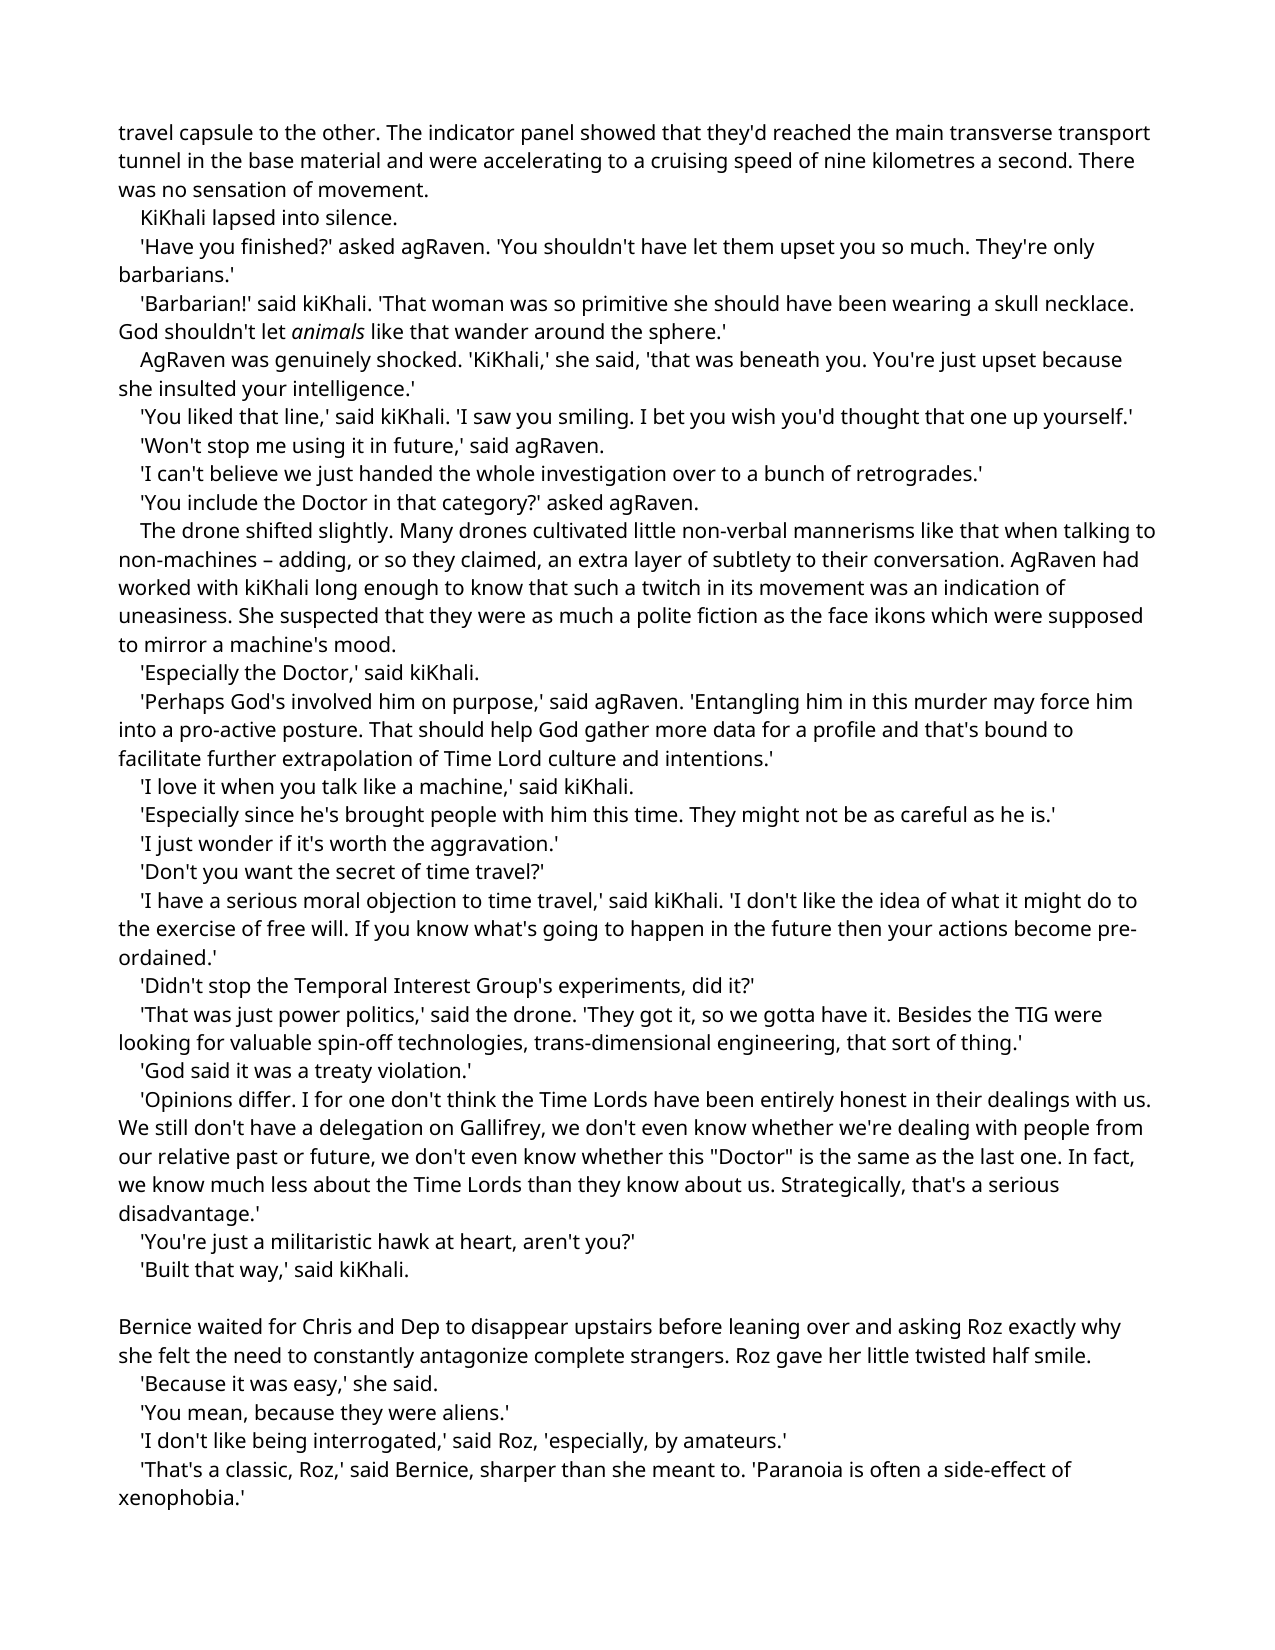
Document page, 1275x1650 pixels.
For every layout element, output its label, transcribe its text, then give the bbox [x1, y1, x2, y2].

text 'Especially since he's brought people with him this time. They might not be as careful as he is.' [118, 801, 1157, 829]
text 'I can't believe we just handed the whole investigation over to a bunch of retrogrades.' [118, 459, 1157, 488]
text 'Because it was easy,' she said. [118, 1369, 1157, 1398]
text 'You mean, because they were aliens.' [118, 1398, 1157, 1426]
text 'I don't like being interrogated,' said Roz, 'especially, by amateurs.' [118, 1426, 1157, 1455]
text KiKhali lapsed into silence. [118, 203, 1157, 232]
text AgRaven was genuinely shocked. 'KiKhali,' she said, 'that was beneath you. You're just upset because she insulted your intelligence.' [118, 346, 1157, 402]
text 'Didn't stop the Temporal Interest Group's experiments, did it?' [118, 971, 1157, 1000]
text Bernice waited for Chris and Dep to disappear upstairs before leaning over and asking Roz exactly why she felt the need to constantly antagonize complete strangers. Roz gave her little twisted half smile. [118, 1312, 1157, 1369]
text 'I love it when you talk like a machine,' said kiKhali. [118, 772, 1157, 801]
text 'God said it was a treaty violation.' [118, 1057, 1157, 1085]
text 'Built that way,' said kiKhali. [118, 1256, 1157, 1284]
text 'I have a serious moral objection to time travel,' said kiKhali. 'I don't like the idea of what it might do to the exercise of free will. If you know what's going to happen in the future then your actions become pre-ordained.' [118, 886, 1157, 971]
text 'You're just a militaristic hawk at heart, aren't you?' [118, 1227, 1157, 1256]
text 'That's a classic, Roz,' said Bernice, sharper than she meant to. 'Paranoia is often a side-effect of xenophobia.' [118, 1455, 1157, 1512]
text 'I just wonder if it's worth the aggravation.' [118, 829, 1157, 857]
text 'That was just power politics,' said the drone. 'They got it, so we gotta have it. Besides the TIG were looking for valuable spin-off technologies, trans-dimensional engineering, that sort of thing.' [118, 1000, 1157, 1057]
text 'Opinions differ. I for one don't think the Time Lords have been entirely honest in their dealings with us. We still don't have a delegation on Gallifrey, we don't even know whether we're dealing with people from our relative past or future, we don't even know whether this "Doctor" is the same as the last one. In fact, we know much less about the Time Lords than they know about us. Strategically, that's a serious disadvantage.' [118, 1085, 1157, 1227]
text travel capsule to the other. The indicator panel showed that they'd reached the main transverse transport tunnel in the base material and were accelerating to a cruising speed of nine kilometres a second. There was no sensation of movement. [118, 118, 1157, 203]
text 'You liked that line,' said kiKhali. 'I saw you smiling. I bet you wish you'd thought that one up yourself.' [118, 402, 1157, 431]
text 'Especially the Doctor,' said kiKhali. [118, 658, 1157, 687]
text 'Barbarian!' said kiKhali. 'That woman was so primitive she should have been wearing a skull necklace. God shouldn't let animals like that wander around the sphere.' [118, 289, 1157, 346]
text 'Perhaps God's involved him on purpose,' said agRaven. 'Entangling him in this murder may force him into a pro-active posture. That should help God gather more data for a profile and that's bound to facilitate further extrapolation of Time Lord culture and intentions.' [118, 687, 1157, 772]
text 'You include the Doctor in that category?' asked agRaven. [118, 488, 1157, 516]
text 'Don't you want the secret of time travel?' [118, 857, 1157, 886]
text 'Have you finished?' asked agRaven. 'You shouldn't have let them upset you so much. They're only barbarians.' [118, 232, 1157, 289]
text The drone shifted slightly. Many drones cultivated little non-verbal mannerisms like that when talking to non-machines – adding, or so they claimed, an extra layer of subtlety to their conversation. AgRaven had worked with kiKhali long enough to know that such a twitch in its movement was an indication of uneasiness. She suspected that they were as much a polite fiction as the face ikons which were supposed to mirror a machine's mood. [118, 516, 1157, 658]
text 'Won't stop me using it in future,' said agRaven. [118, 431, 1157, 459]
